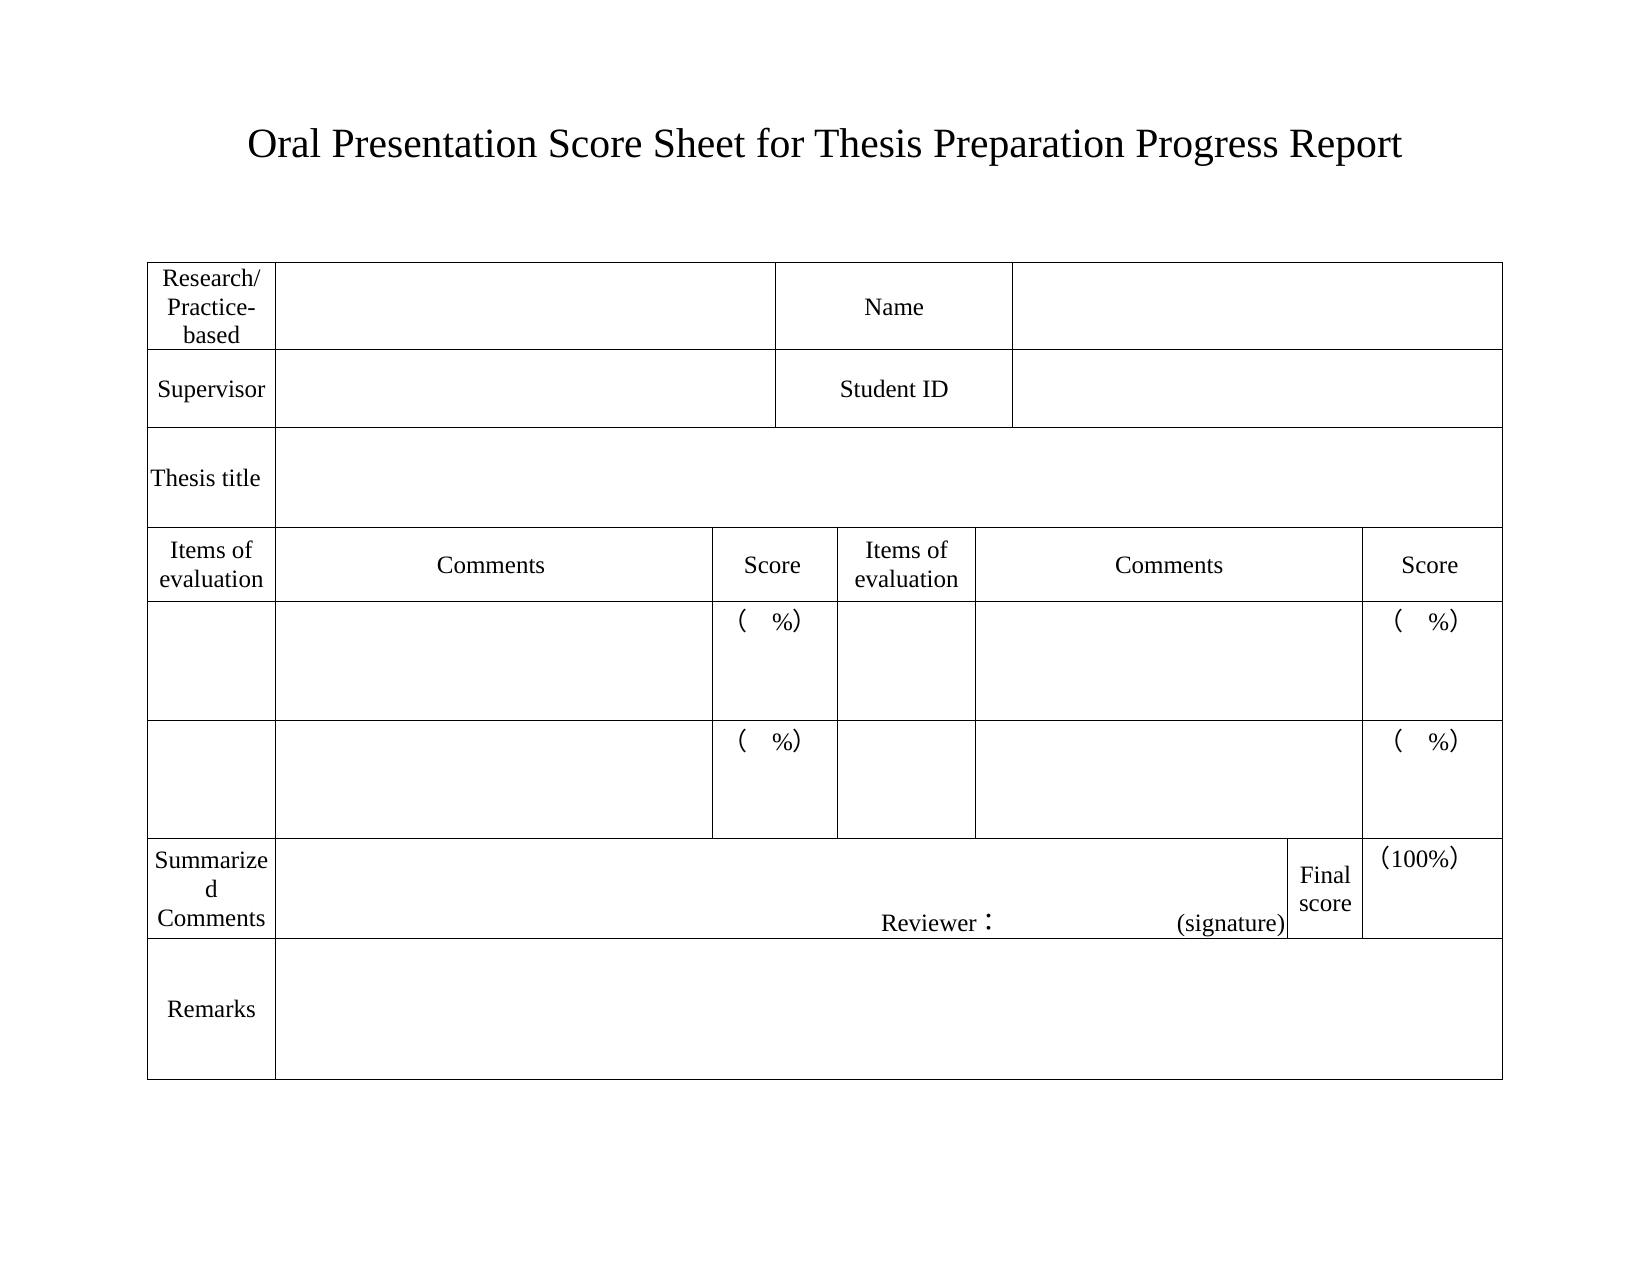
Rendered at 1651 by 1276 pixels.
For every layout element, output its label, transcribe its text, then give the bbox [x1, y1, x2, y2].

table_cell [1013, 350, 1502, 427]
table_cell Reviewer： (signature) [276, 839, 1287, 938]
table_cell [838, 602, 975, 720]
table_cell Final score [1288, 839, 1362, 938]
table_cell [276, 350, 775, 427]
table_cell [838, 721, 975, 838]
table_cell （ %） [1363, 721, 1502, 838]
table_cell [976, 721, 1362, 838]
table_cell [148, 721, 275, 838]
table_cell [276, 939, 1502, 1079]
table_cell Student ID [776, 350, 1012, 427]
table_cell [276, 721, 712, 838]
table_cell Comments [276, 528, 712, 601]
table_header [1013, 263, 1502, 349]
table_cell Items of evaluation [148, 528, 275, 601]
table_cell （100%） [1363, 839, 1502, 938]
table_cell [976, 602, 1362, 720]
table_cell Score [1363, 528, 1502, 601]
table_cell Thesis title [148, 428, 275, 527]
table_header Research/Practice-based [148, 263, 275, 349]
table_cell Remarks [148, 939, 275, 1079]
table_cell [276, 602, 712, 720]
table_cell [148, 602, 275, 720]
text Oral Presentation Score Sheet for Thesis Preparation Progress Report [118, 118, 1532, 166]
table_cell Supervisor [148, 350, 275, 427]
table_cell （ %） [713, 721, 837, 838]
table_cell Summarized Comments [148, 839, 275, 938]
table_cell （ %） [713, 602, 837, 720]
table_cell [276, 428, 1502, 527]
table_cell Score [713, 528, 837, 601]
table_header Name [776, 263, 1012, 349]
table_cell （ %） [1363, 602, 1502, 720]
table_header [276, 263, 775, 349]
table_cell Items of evaluation [838, 528, 975, 601]
table_cell Comments [976, 528, 1362, 601]
